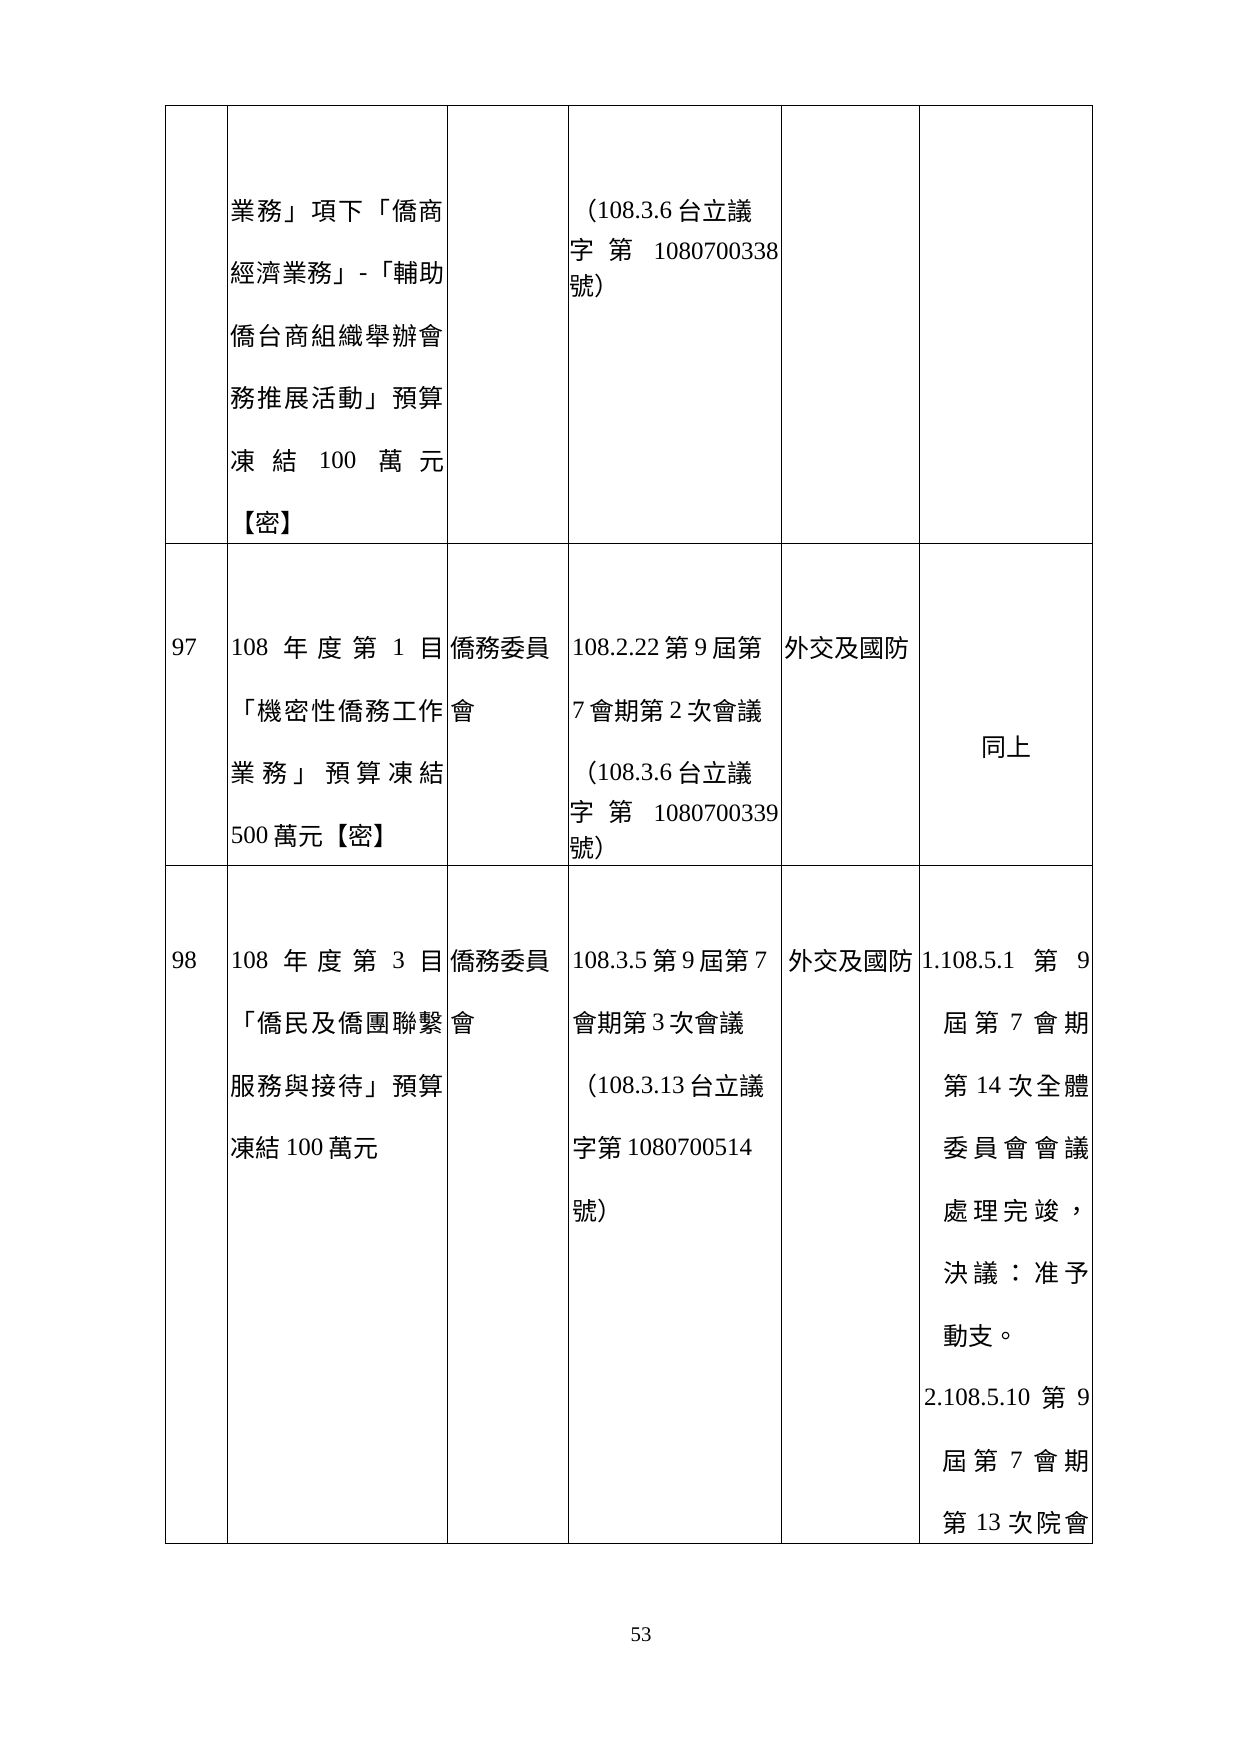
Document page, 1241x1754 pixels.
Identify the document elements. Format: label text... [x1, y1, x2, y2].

table_cell 同上 [920, 544, 1092, 865]
table_cell 108年度第1目「機密性僑務工作業務」預算凍結500萬元【密】 [228, 544, 447, 865]
table_cell 108.3.5第9屆第7 會期第3次會議 （108.3.13台立議 字第1080700514號） [569, 866, 781, 1543]
table_cell [920, 106, 1092, 543]
table_cell [448, 106, 568, 543]
table_cell [166, 866, 227, 1543]
table_cell 108.2.22第9屆第7會期第2次會議 （108.3.6台立議 字第1080700339號） [569, 544, 781, 865]
table_cell 業務」項下「僑商經濟業務」-「輔助僑台商組織舉辦會務推展活動」預算凍結100萬元【密】 [228, 106, 447, 543]
table_cell [166, 106, 227, 543]
table_cell 1.108.5.1第9屆第7會期第14次全體委員會會議處理完竣，決議：准予動支。 2.108.5.10第9屆第7會期第13次院會 [920, 866, 1092, 1543]
table_cell 外交及國防 [782, 866, 919, 1543]
table_cell [166, 544, 227, 865]
table_cell （108.3.6台立議 字第1080700338號） [569, 106, 781, 543]
table_cell 外交及國防 [782, 544, 919, 865]
table_cell 僑務委員會 [448, 866, 568, 1543]
table_cell [782, 106, 919, 543]
table_cell 僑務委員會 [448, 544, 568, 865]
table_cell 108年度第3目「僑民及僑團聯繫服務與接待」預算凍結100萬元 [228, 866, 447, 1543]
